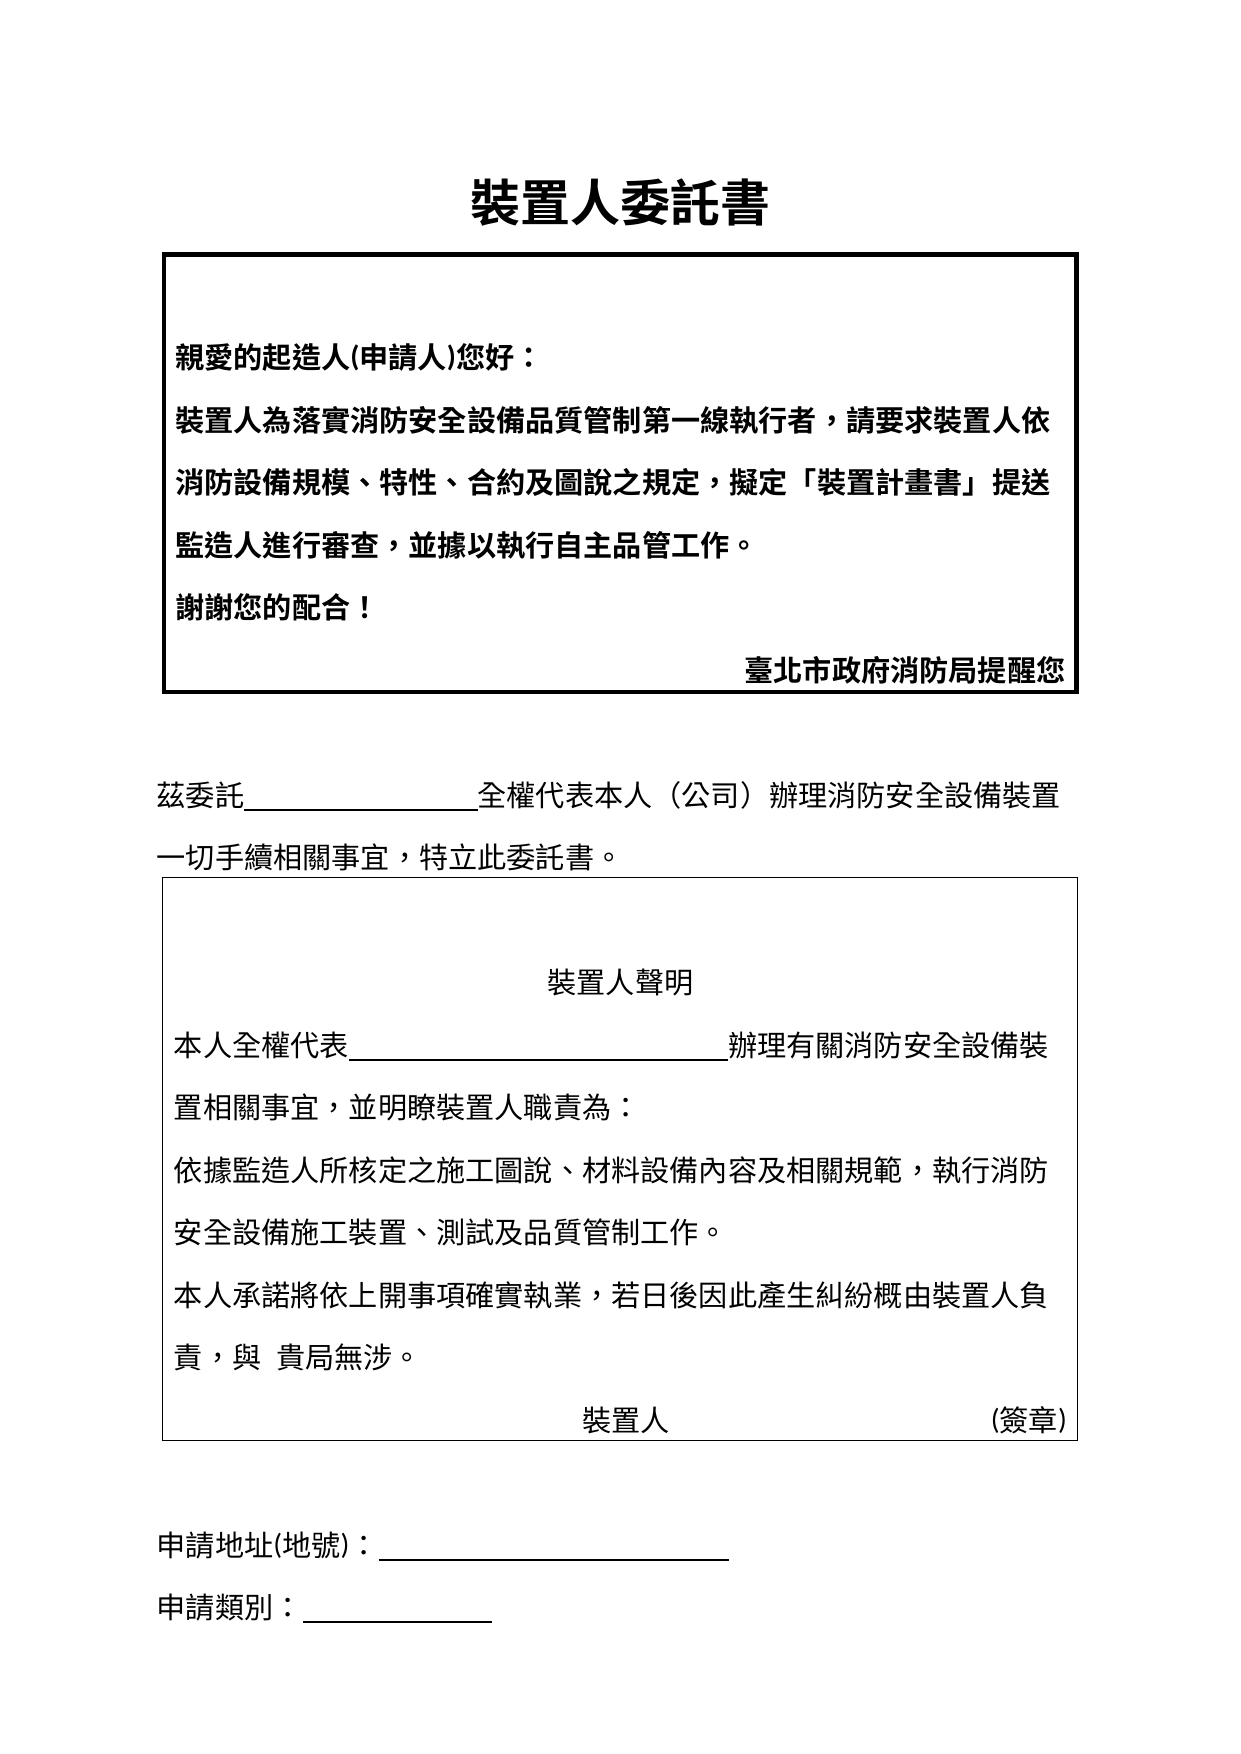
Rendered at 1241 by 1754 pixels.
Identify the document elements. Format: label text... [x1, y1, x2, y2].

text 裝置人委託書 [112, 127, 1128, 252]
table_header 裝置人聲明 本人全權代表 辦理有關消防安全設備裝置相關事宜，並明瞭裝置人職責為： 依據監造人所核定之施工圖說、材料設備內容及相關規範，執行消防安全設備施工裝置、測試及品質管制工作。 本人承諾將依上開事項確實執業，若日後因此產生糾紛概由裝置人負責，與 貴局無涉。 裝置人 (簽章) [163, 878, 1077, 1439]
text 申請類別： [156, 1564, 1128, 1627]
text 申請地址(地號)： [156, 1502, 1128, 1564]
text 茲委託 全權代表本人（公司）辦理消防安全設備裝置一切手續相關事宜，特立此委託書。 [156, 752, 1078, 877]
table_header 親愛的起造人(申請人)您好： 裝置人為落實消防安全設備品質管制第一線執行者，請要求裝置人依消防設備規模、特性、合約及圖說之規定，擬定「裝置計畫書」提送監造人進行審查，並據以執行自主品管工作。 謝謝您的配合！ 臺北市政府消防局提醒您 [166, 257, 1074, 689]
